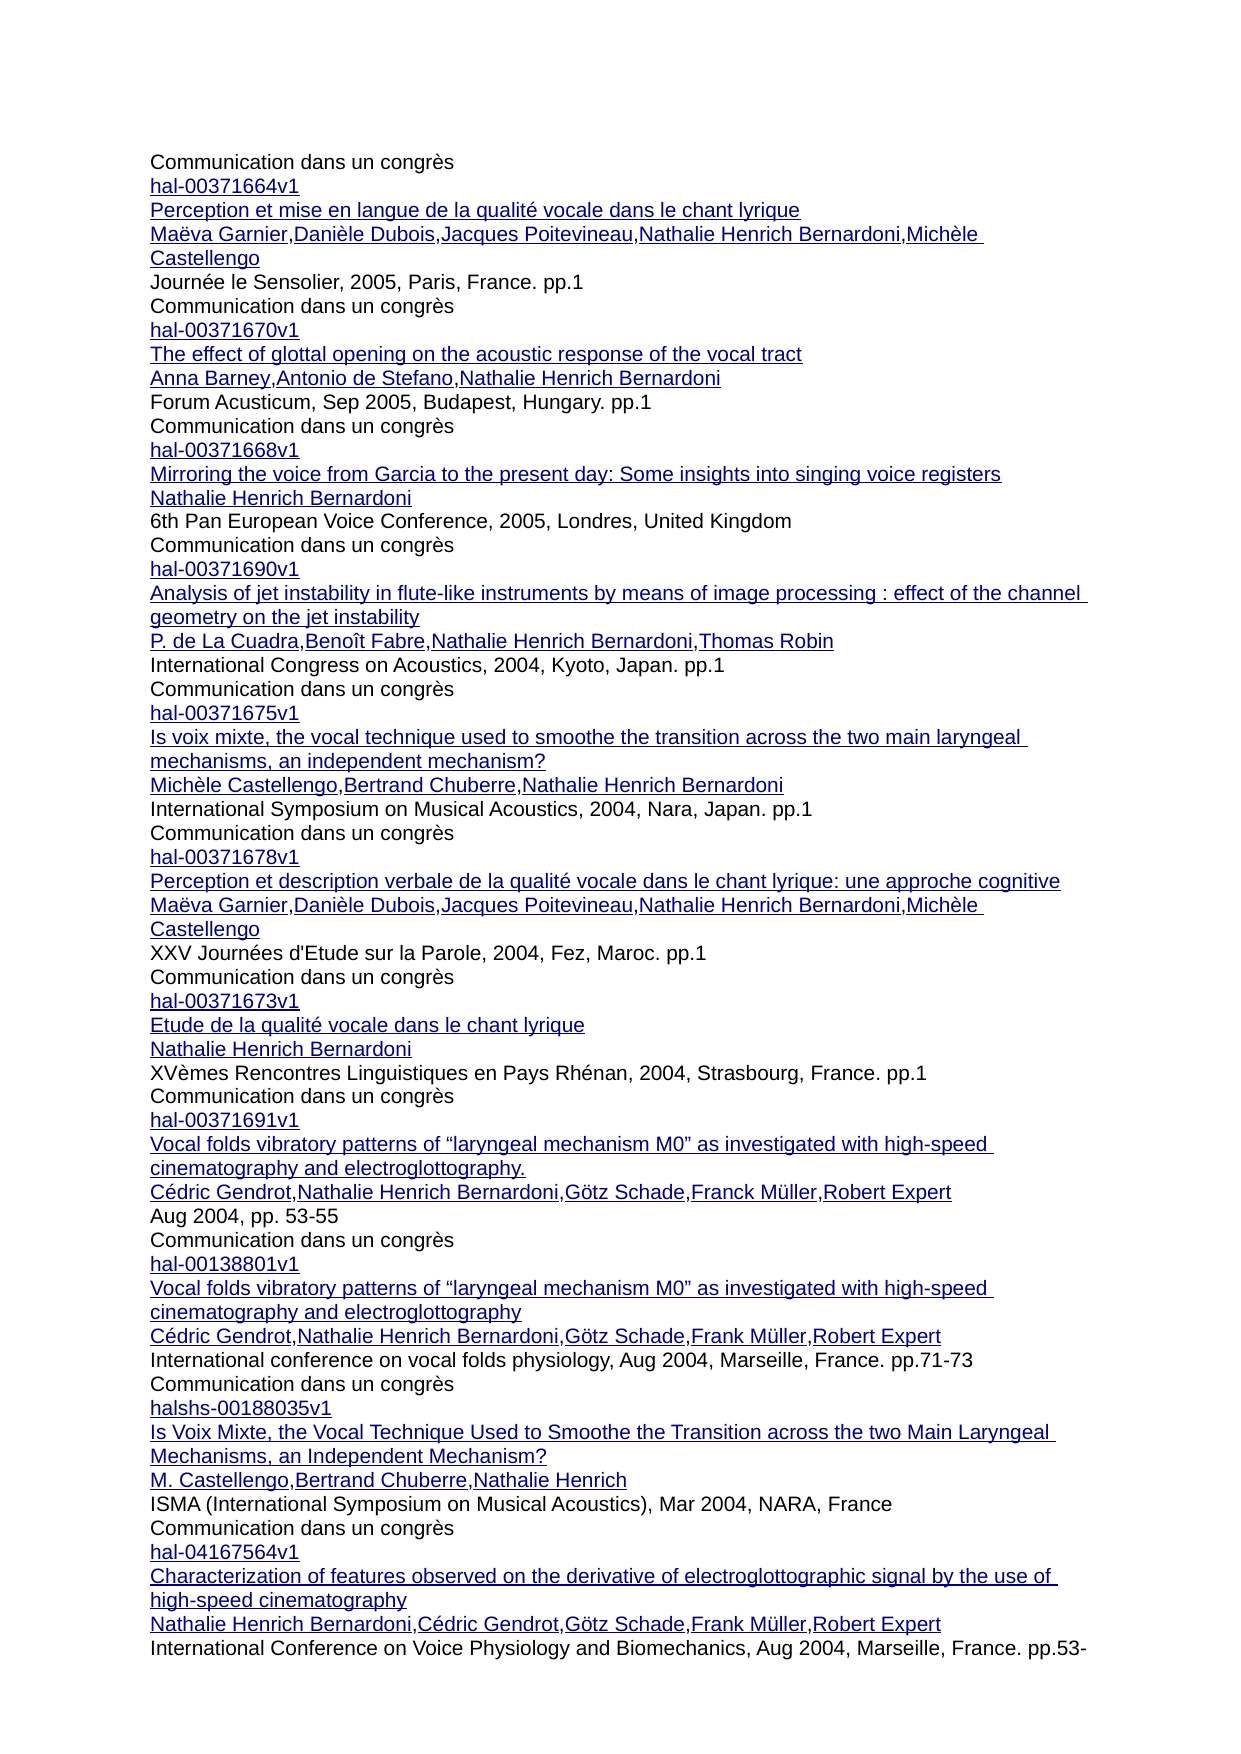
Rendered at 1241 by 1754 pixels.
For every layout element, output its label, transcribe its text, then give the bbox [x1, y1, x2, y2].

table_cell Vocal folds vibratory patterns of “laryngeal mechanism M0” as investigated with high-speed cinematography and electroglottography. Cédric Gendrot,Nathalie Henrich Bernardoni,Götz Schade,Franck Müller,Robert Expert Aug 2004, pp. 53-55 Communication dans un congrès hal-00138801v1 [150, 1132, 1090, 1276]
table_cell Vocal folds vibratory patterns of “laryngeal mechanism M0” as investigated with high-speed cinematography and electroglottography Cédric Gendrot,Nathalie Henrich Bernardoni,Götz Schade,Frank Müller,Robert Expert International conference on vocal folds physiology, Aug 2004, Marseille, France. pp.71-73 Communication dans un congrès halshs-00188035v1 [150, 1276, 1090, 1420]
table_cell Perception et mise en langue de la qualité vocale dans le chant lyrique Maëva Garnier,Danièle Dubois,Jacques Poitevineau,Nathalie Henrich Bernardoni,Michèle Castellengo Journée le Sensolier, 2005, Paris, France. pp.1 Communication dans un congrès hal-00371670v1 [150, 198, 1090, 342]
table_cell Analysis of jet instability in flute-like instruments by means of image processing : effect of the channel geometry on the jet instability P. de La Cuadra,Benoît Fabre,Nathalie Henrich Bernardoni,Thomas Robin International Congress on Acoustics, 2004, Kyoto, Japan. pp.1 Communication dans un congrès hal-00371675v1 [150, 581, 1090, 725]
table_cell Perception et description verbale de la qualité vocale dans le chant lyrique: une approche cognitive Maëva Garnier,Danièle Dubois,Jacques Poitevineau,Nathalie Henrich Bernardoni,Michèle Castellengo XXV Journées d'Etude sur la Parole, 2004, Fez, Maroc. pp.1 Communication dans un congrès hal-00371673v1 [150, 869, 1090, 1012]
table_cell Is voix mixte, the vocal technique used to smoothe the transition across the two main laryngeal mechanisms, an independent mechanism? Michèle Castellengo,Bertrand Chuberre,Nathalie Henrich Bernardoni International Symposium on Musical Acoustics, 2004, Nara, Japan. pp.1 Communication dans un congrès hal-00371678v1 [150, 725, 1090, 869]
table_cell Is Voix Mixte, the Vocal Technique Used to Smoothe the Transition across the two Main Laryngeal Mechanisms, an Independent Mechanism? M. Castellengo,Bertrand Chuberre,Nathalie Henrich ISMA (International Symposium on Musical Acoustics), Mar 2004, NARA, France Communication dans un congrès hal-04167564v1 [150, 1420, 1090, 1563]
table_cell Mirroring the voice from Garcia to the present day: Some insights into singing voice registers Nathalie Henrich Bernardoni 6th Pan European Voice Conference, 2005, Londres, United Kingdom Communication dans un congrès hal-00371690v1 [150, 461, 1090, 581]
table_cell The effect of glottal opening on the acoustic response of the vocal tract Anna Barney,Antonio de Stefano,Nathalie Henrich Bernardoni Forum Acusticum, Sep 2005, Budapest, Hungary. pp.1 Communication dans un congrès hal-00371668v1 [150, 342, 1090, 461]
table_cell Characterization of features observed on the derivative of electroglottographic signal by the use of high-speed cinematography Nathalie Henrich Bernardoni,Cédric Gendrot,Götz Schade,Frank Müller,Robert Expert International Conference on Voice Physiology and Biomechanics, Aug 2004, Marseille, France. pp.53- [150, 1564, 1090, 1659]
table_cell Etude de la qualité vocale dans le chant lyrique Nathalie Henrich Bernardoni XVèmes Rencontres Linguistiques en Pays Rhénan, 2004, Strasbourg, France. pp.1 Communication dans un congrès hal-00371691v1 [150, 1013, 1090, 1132]
table_cell Communication dans un congrès hal-00371664v1 [150, 150, 1090, 198]
